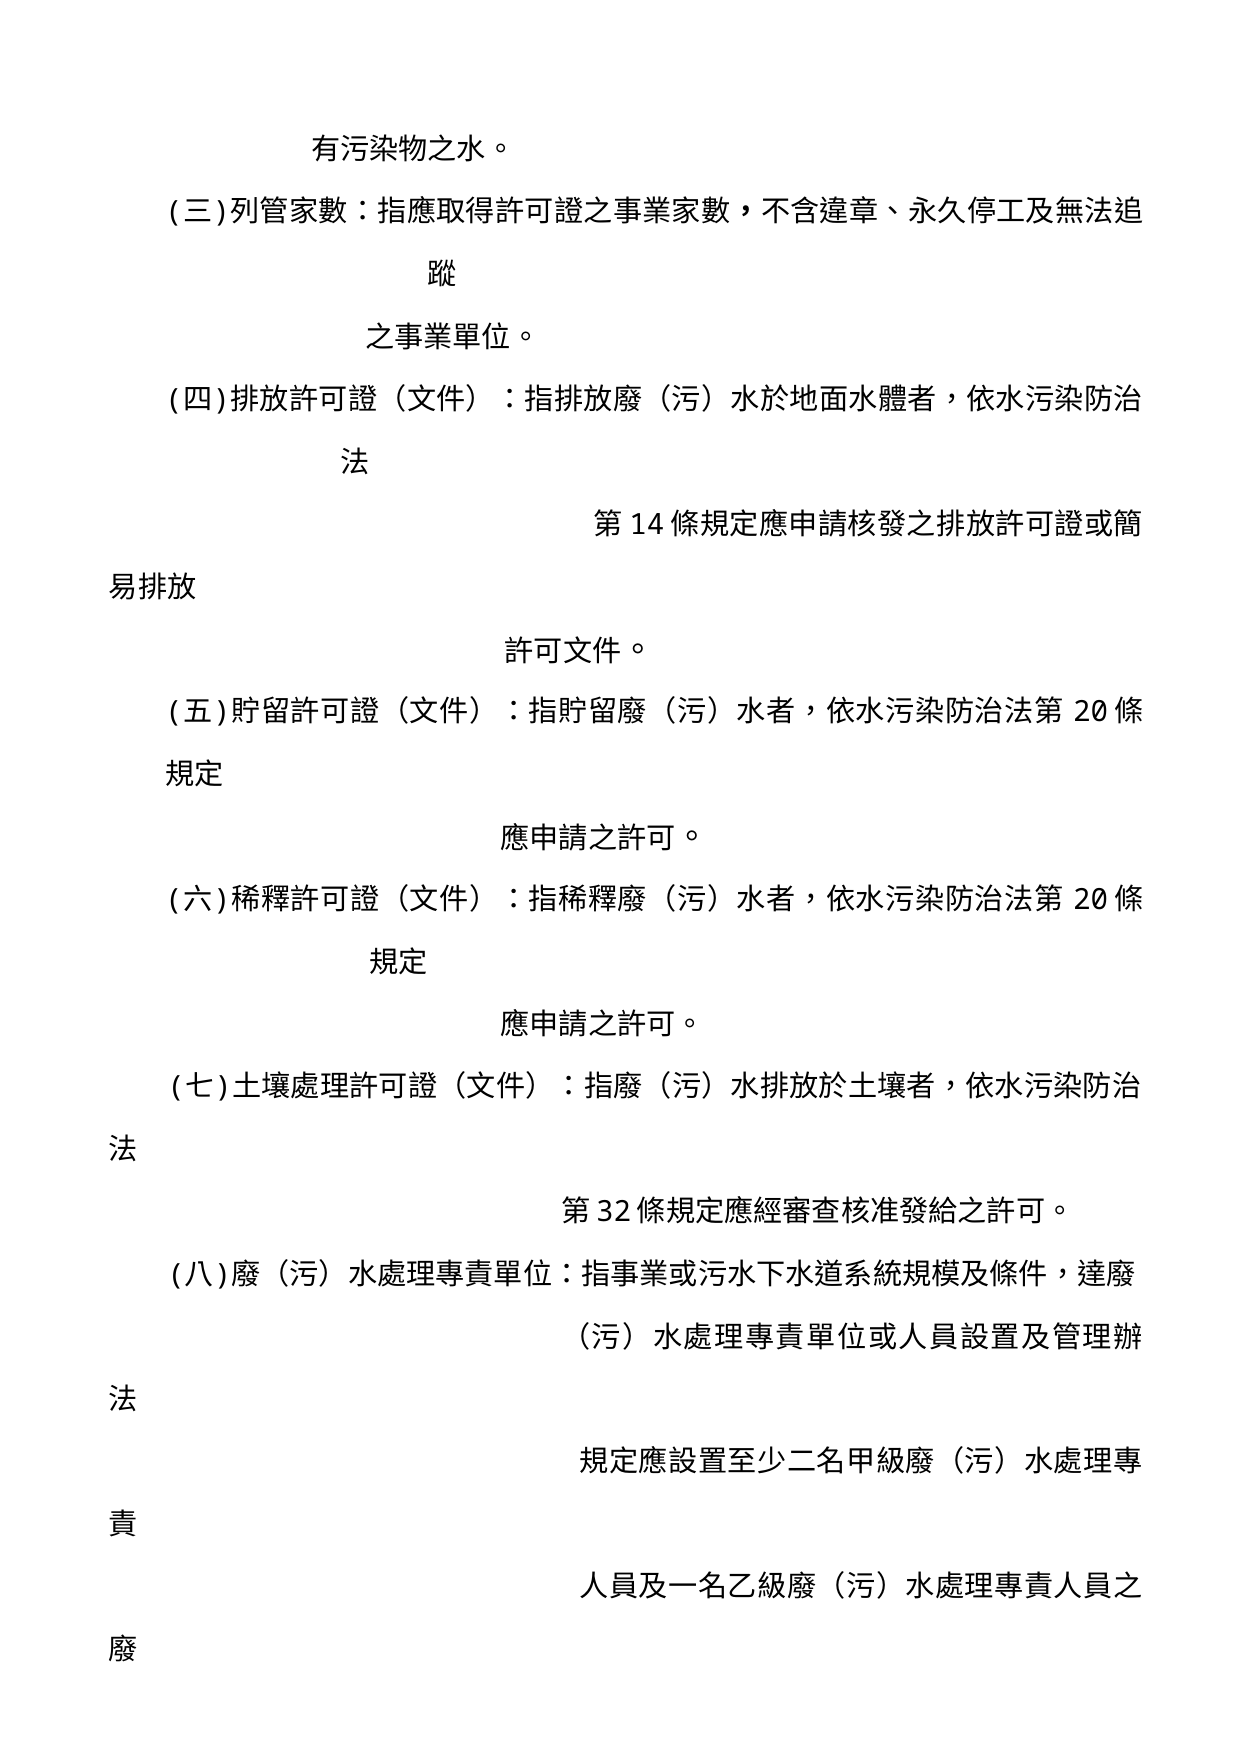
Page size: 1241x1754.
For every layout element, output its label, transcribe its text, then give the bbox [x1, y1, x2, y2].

table_header 統計資料背景說明 資料種類：水及流域統計 資料項目：桃園市事業廢水污染源管理情形 一、發布及編製機關單位 ＊發布機關、單位：桃園市政府環境保護局會計室 ＊編製單位：桃園市政府環境保護局水質保護科 ＊聯絡電話：(03)3386021轉7316 ＊傳真：(03)3366591 ＊電子信箱：10030693@mail.tycg.gov.tw 二、發布形式 口頭：（ ）記者會或說明會 書面：（ ）新聞稿 （）報表 （ ）書刊，刊名： ＊電子媒體：（ ）線上書刊及資料庫，網址： （ ）磁片 （ ）光碟片 （ˇ）其他 Open Document File (odf)、Portable Document Format (pdf) 或 Excel檔案。 三、資料範圍、週期及時效 ＊統計地區範圍及對象：凡依水污染防治法應取得許可證之桃園市事業，均為統 計對象。 ＊統計標準時間：以每年12月底之事實為準。 ＊統計項目定義： (一)事業：依水污染防治法第2條第7款所稱之公司、工廠、礦場、廢水代處理業、畜牧業或其他經中央主管機關指定之事業。 (二)廢水：指事業於製造、操作、自然資源開發過程中或作業環境所產生含有污染物之水。 (三)列管家數：指應取得許可證之事業家數，不含違章、永久停工及無法追蹤 之事業單位。 (四)排放許可證（文件）：指排放廢（污）水於地面水體者，依水污染防治法 第14條規定應申請核發之排放許可證或簡易排放 許可文件。 (五)貯留許可證（文件）：指貯留廢（污）水者，依水污染防治法第20條規定 應申請之許可。 (六)稀釋許可證（文件）：指稀釋廢（污）水者，依水污染防治法第20條規定 應申請之許可。 (七)土壤處理許可證（文件）：指廢（污）水排放於土壤者，依水污染防治法 第32條規定應經審查核准發給之許可。 (八)廢（污）水處理專責單位：指事業或污水下水道系統規模及條件，達廢 （污）水處理專責單位或人員設置及管理辦法 規定應設置至少二名甲級廢（污）水處理專責 人員及一名乙級廢（污）水處理專責人員之廢 （污）水處理專責單位。 (九)甲級廢（污）水處理專責人員：事業或污水下水道系統規模及條件，達 廢（污）水處理專責單位或人員設置及 管理辦法規定應設置至少一名甲級廢 （污）水處理專責人員。 (十)乙級廢（污）水處理專責人員：事業或污水下水道系統規模及條件，達 廢（污）水處理專責單位或人員設置及 管理辦法規定應設置至少一名乙級廢 （污）水處理專責人員。 (十一)核發率(%)=(已核發家數/應申請家數)*100；設置率(%)=(已設置家數/ 應設置家數)*100 ＊統計單位：家數、%。 ＊統計分類：(一)縱行項目按核發許可證(文件)別及專責設置情形別分。 (二)橫列項目按事業別分。 ＊發布週期（指資料編製或產生之頻率，如月、季、年等）：年。 ＊時效（指統計標準時間至資料發布時間之間隔時間）：1個月。 ＊資料變革：無。 四、公開資料發布訊息 預告發布日期（含預告方式及週期）：每年結束後1個月內(遇假日順延)以報 表及網際網路發表。 ＊同步發送單位（說明資料發布時同步發送之單位或可同步查得該資料之網址）：桃園市政府主計處、環境部統計處。 五、資料品質 ＊統計指標編製方法與資料來源說明：依據環境部事業及污水下水道系統廢(污)水管理系統之本府環境保護局資料編製。 ＊統計資料交叉查核及確保資料合理性之機制（說明各項資料之相互關係及不同資料來源之相關統計差異性）：總計數=事業廢水數+畜牧業廢水數。 六、須注意及預定改變之事項（說明預定修正之資料、定義、統計方法等及其修正原因）：無。 七、其他事項：無。 [98, 105, 1155, 1668]
